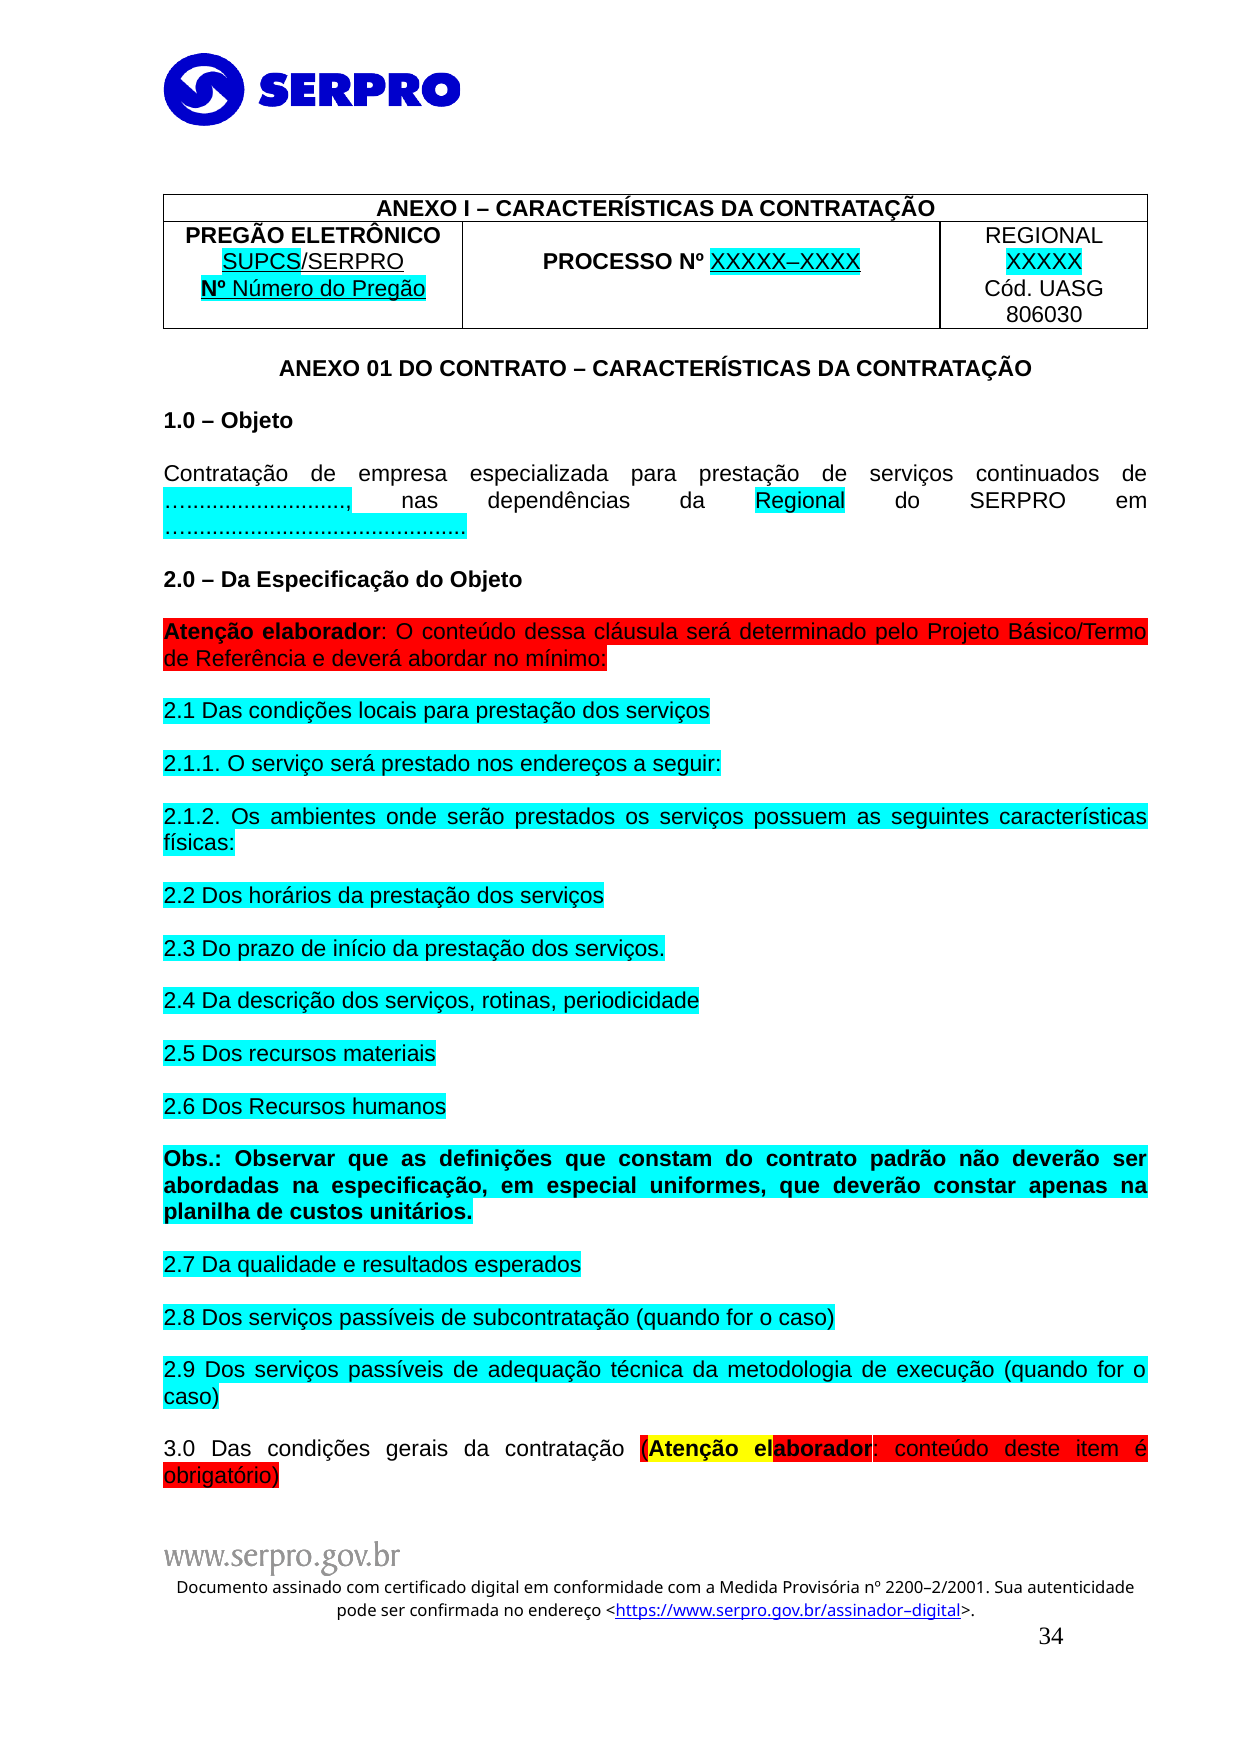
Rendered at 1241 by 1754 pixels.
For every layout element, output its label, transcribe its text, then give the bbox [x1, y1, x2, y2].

text 3.0 Das condições gerais da contratação (Atenção elaborador: conteúdo deste item é obrigatório) [163, 1435, 1148, 1488]
text 2.5 Dos recursos materiais [163, 1040, 1148, 1066]
text 2.8 Dos serviços passíveis de subcontratação (quando for o caso) [163, 1303, 1148, 1330]
table_cell REGIONAL XXXXX Cód. UASG 806030 [941, 222, 1147, 327]
text 2.3 Do prazo de início da prestação dos serviços. [163, 934, 1148, 961]
text 2.0 – Da Especificação do Objeto [163, 566, 1148, 592]
text 2.9 Dos serviços passíveis de adequação técnica da metodologia de execução (quando for o caso) [163, 1356, 1148, 1409]
text 2.4 Da descrição dos serviços, rotinas, periodicidade [163, 987, 1148, 1014]
table_cell PREGÃO ELETRÔNICO SUPCS/SERPRO Nº Número do Pregão [164, 222, 462, 327]
text 2.1 Das condições locais para prestação dos serviços [163, 697, 1148, 724]
text 1.0 – Objeto [163, 407, 1148, 434]
text 2.6 Dos Recursos humanos [163, 1093, 1148, 1119]
text Contratação de empresa especializada para prestação de serviços continuados de …........................., nas dependências da Regional do SERPRO em …............................................ [163, 460, 1148, 539]
text ANEXO 01 DO CONTRATO – CARACTERÍSTICAS DA CONTRATAÇÃO [163, 355, 1148, 381]
text Obs.: Observar que as definições que constam do contrato padrão não deverão ser abordadas na especificação, em especial uniformes, que deverão constar apenas na planilha de custos unitários. [163, 1145, 1148, 1224]
text 2.1.2. Os ambientes onde serão prestados os serviços possuem as seguintes características físicas: [163, 803, 1148, 856]
table_cell PROCESSO Nº XXXXX–XXXX [463, 222, 939, 327]
text 2.7 Da qualidade e resultados esperados [163, 1251, 1148, 1277]
text 2.2 Dos horários da prestação dos serviços [163, 882, 1148, 908]
text 2.1.1. O serviço será prestado nos endereços a seguir: [163, 750, 1148, 776]
picture [167, 1541, 397, 1576]
picture [163, 53, 461, 126]
text Atenção elaborador: O conteúdo dessa cláusula será determinado pelo Projeto Básico/Termo de Referência e deverá abordar no mínimo: [163, 618, 1148, 671]
table_header ANEXO I – CARACTERÍSTICAS DA CONTRATAÇÃO [164, 195, 1147, 221]
